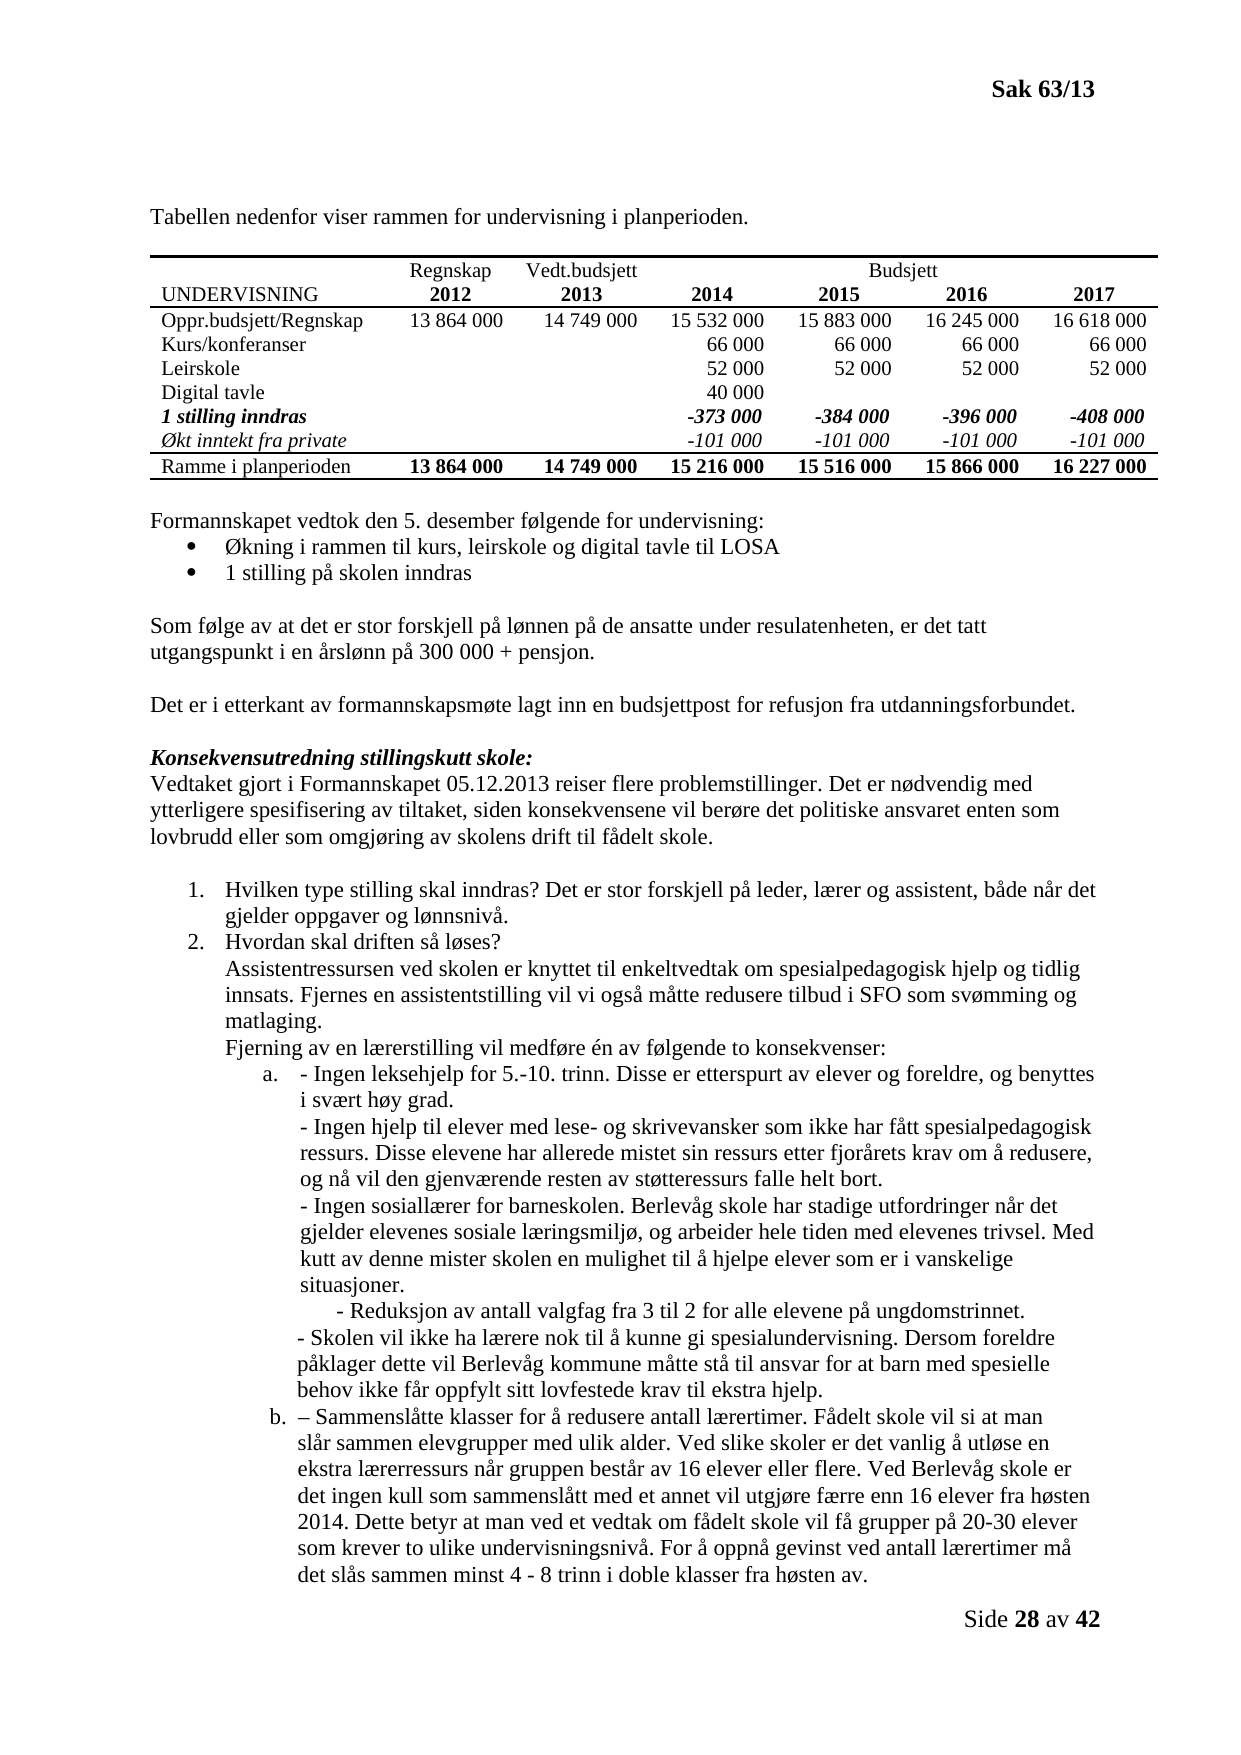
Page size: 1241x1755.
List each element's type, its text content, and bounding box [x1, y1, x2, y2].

table_cell 66 000 [1030, 332, 1158, 356]
table_cell [514, 380, 648, 404]
table_cell [514, 428, 648, 452]
text b. – Sammenslåtte klasser for å redusere antall lærertimer. Fådelt skole vil si at man [150, 1403, 1100, 1429]
table_cell [514, 332, 648, 356]
text - Ingen sosiallærer for barneskolen. Berlevåg skole har stadige utfordringer når det gjelder elevenes sosiale læringsmiljø, og arbeider hele tiden med elevenes trivsel. Med kutt av denne mister skolen en mulighet til å hjelpe elever som er i vanskelige situasjoner. [300, 1192, 1100, 1297]
table_cell 2013 [514, 282, 648, 306]
text - Reduksjon av antall valgfag fra 3 til 2 for alle elevene på ungdomstrinnet. [262, 1297, 1100, 1324]
table_cell Kurs/konferanser [150, 332, 387, 356]
table_cell [1030, 380, 1158, 404]
table_cell -396 000 [903, 404, 1030, 428]
table_cell [387, 428, 514, 452]
table_cell 2016 [903, 282, 1030, 306]
text Assistentressursen ved skolen er knyttet til enkeltvedtak om spesialpedagogisk hjelp og tidlig innsats. Fjernes en assistentstilling vil vi også måtte redusere tilbud i SFO som svømming og matlaging. [225, 955, 1100, 1034]
table_cell 14 749 000 [514, 454, 648, 478]
table_cell 16 618 000 [1030, 308, 1158, 332]
text Som følge av at det er stor forskjell på lønnen på de ansatte under resulatenheten, er det tatt utgangspunkt i en årslønn på 300 000 + pensjon. [150, 612, 1100, 665]
table_cell [387, 380, 514, 404]
table_cell 2014 [649, 282, 775, 306]
table_cell 52 000 [649, 356, 775, 380]
table_cell -101 000 [903, 428, 1030, 452]
table_cell 13 864 000 [387, 454, 514, 478]
table_cell 16 227 000 [1030, 454, 1158, 478]
table_cell [775, 380, 903, 404]
table_cell 52 000 [775, 356, 903, 380]
table_cell [514, 356, 648, 380]
list Hvordan skal driften så løses? [187, 928, 1100, 955]
text Konsekvensutredning stillingskutt skole: [150, 744, 1100, 770]
list Økning i rammen til kurs, leirskole og digital tavle til LOSA [187, 533, 1100, 559]
table_cell 14 749 000 [514, 308, 648, 332]
table_cell 1 stilling inndras [150, 404, 387, 428]
table_cell 2017 [1030, 282, 1158, 306]
table_cell [387, 332, 514, 356]
text - Ingen hjelp til elever med lese- og skrivevansker som ikke har fått spesialpedagogisk ressurs. Disse elevene har allerede mistet sin ressurs etter fjorårets krav om å redusere, og nå vil den gjenværende resten av støtteressurs falle helt bort. [300, 1113, 1100, 1192]
table_cell Leirskole [150, 356, 387, 380]
table_cell 15 866 000 [903, 454, 1030, 478]
text Formannskapet vedtok den 5. desember følgende for undervisning: [150, 507, 1100, 533]
table_cell 66 000 [903, 332, 1030, 356]
table_cell [387, 404, 514, 428]
table_cell -101 000 [649, 428, 775, 452]
table_cell 16 245 000 [903, 308, 1030, 332]
list Hvilken type stilling skal inndras? Det er stor forskjell på leder, lærer og assistent, både når det gjelder oppgaver og lønnsnivå. [187, 876, 1100, 928]
table_cell Oppr.budsjett/Regnskap [150, 308, 387, 332]
table_cell [903, 380, 1030, 404]
table_cell Økt inntekt fra private [150, 428, 387, 452]
table_cell -408 000 [1030, 404, 1158, 428]
table_cell 2015 [775, 282, 903, 306]
table_cell 2012 [387, 282, 514, 306]
table_cell -373 000 [649, 404, 775, 428]
table_cell Digital tavle [150, 380, 387, 404]
table_cell 13 864 000 [387, 308, 514, 332]
table_cell 52 000 [903, 356, 1030, 380]
table_header Vedt.budsjett [514, 258, 648, 282]
text - Skolen vil ikke ha lærere nok til å kunne gi spesialundervisning. Dersom foreldre påklager dette vil Berlevåg kommune måtte stå til ansvar for at barn med spesielle behov ikke får oppfylt sitt lovfestede krav til ekstra hjelp. [297, 1324, 1100, 1403]
text Fjerning av en lærerstilling vil medføre én av følgende to konsekvenser: [225, 1034, 1100, 1060]
table_cell Ramme i planperioden [150, 454, 387, 478]
table_cell 15 216 000 [649, 454, 775, 478]
text Tabellen nedenfor viser rammen for undervisning i planperioden. [150, 203, 1100, 229]
table_header [150, 258, 387, 282]
table_cell -101 000 [775, 428, 903, 452]
table_cell [387, 356, 514, 380]
list - Ingen leksehjelp for 5.-10. trinn. Disse er etterspurt av elever og foreldre, og benyttes i svært høy grad. [262, 1060, 1100, 1113]
table_cell 66 000 [649, 332, 775, 356]
table_cell [514, 404, 648, 428]
table_cell 15 883 000 [775, 308, 903, 332]
text Det er i etterkant av formannskapsmøte lagt inn en budsjettpost for refusjon fra utdanningsforbundet. [150, 691, 1100, 717]
table_cell 66 000 [775, 332, 903, 356]
table_cell UNDERVISNING [150, 282, 387, 306]
text slår sammen elevgrupper med ulik alder. Ved slike skoler er det vanlig å utløse en ekstra lærerressurs når gruppen består av 16 elever eller flere. Ved Berlevåg skole er det ingen kull som sammenslått med et annet vil utgjøre færre enn 16 elever fra høsten 2014. Dette betyr at man ved et vedtak om fådelt skole vil få grupper på 20-30 elever som krever to ulike undervisningsnivå. For å oppnå gevinst ved antall lærertimer må det slås sammen minst 4 - 8 trinn i doble klasser fra høsten av. [297, 1429, 1100, 1587]
table_cell 52 000 [1030, 356, 1158, 380]
table_cell -101 000 [1030, 428, 1158, 452]
table_cell -384 000 [775, 404, 903, 428]
table_cell 40 000 [649, 380, 775, 404]
text Vedtaket gjort i Formannskapet 05.12.2013 reiser flere problemstillinger. Det er nødvendig med ytterligere spesifisering av tiltaket, siden konsekvensene vil berøre det politiske ansvaret enten som lovbrudd eller som omgjøring av skolens drift til fådelt skole. [150, 770, 1100, 849]
table_header Budsjett [649, 258, 1158, 282]
table_header Regnskap [387, 258, 514, 282]
list 1 stilling på skolen inndras [187, 559, 1100, 586]
table_cell 15 532 000 [649, 308, 775, 332]
table_cell 15 516 000 [775, 454, 903, 478]
